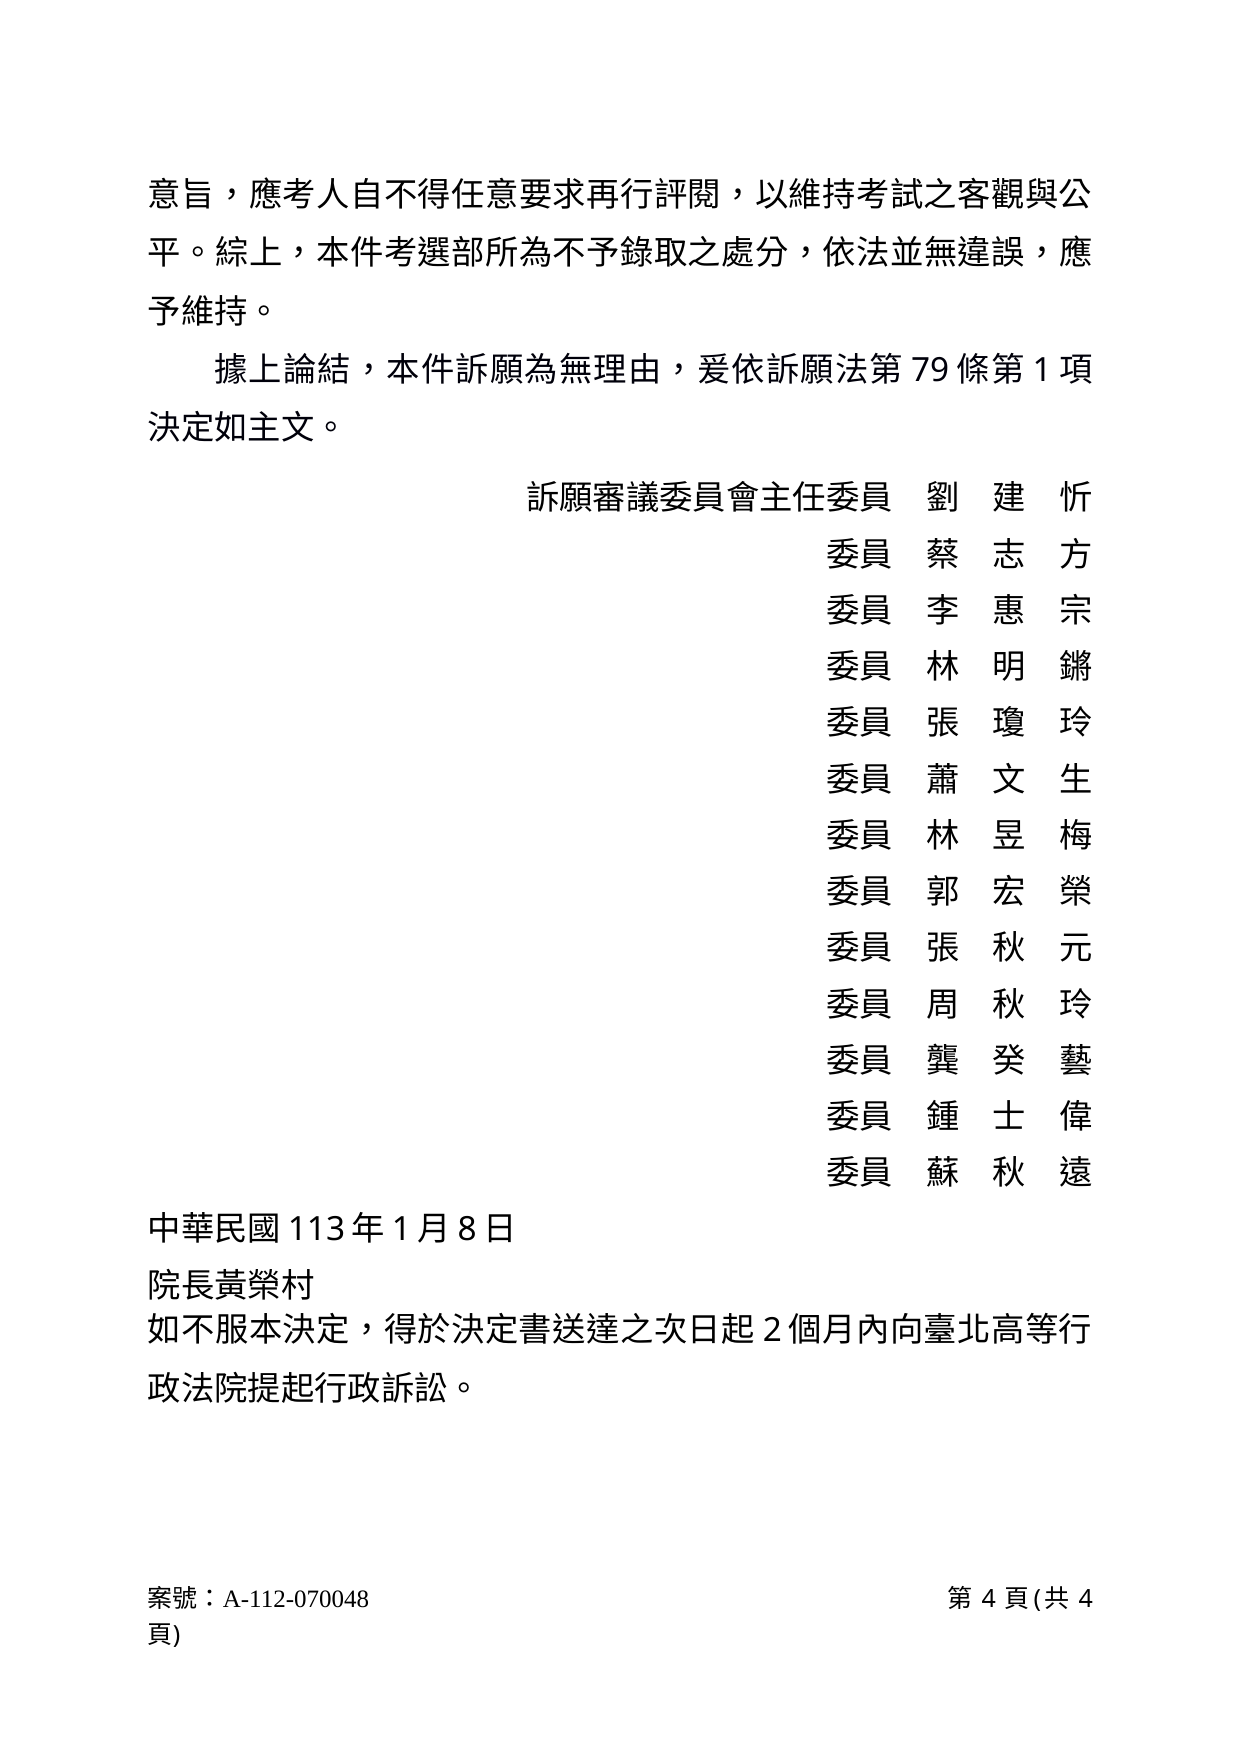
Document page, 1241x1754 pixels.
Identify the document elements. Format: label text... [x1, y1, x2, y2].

text 委員 蕭 文 生 [173, 733, 1092, 789]
text 委員 蔡 志 方 [173, 508, 1092, 564]
text 委員 林 昱 梅 [173, 789, 1092, 845]
text 院長黃榮村 [148, 1239, 1092, 1295]
text 據上論結，本件訴願為無理由，爰依訴願法第79條第1項決定如主文。 [148, 335, 1092, 451]
text 委員 李 惠 宗 [173, 564, 1092, 620]
text 委員 周 秋 玲 [173, 958, 1092, 1014]
text 中華民國113年1月8日 [148, 1183, 1092, 1239]
text 委員 林 明 鏘 [173, 620, 1092, 676]
text 查考選部辦理本項考試，依法組織典試委員會辦理典試事宜，其申論式試卷之評閱，係於評閱前召開試卷評分標準會議，其中「國文(作文與測驗)」科目作文部分之評閱，則係依閱卷規則第26條規定召開公評會議，由召集人會同公評委員共同商定評分標準後，抽選若干試卷作為試評卷，分別評定分數，並依據評閱結果選出上等、中上、中等、下等四等第之公評試卷，提列試卷評分標準會議討論，以作為閱卷委員評分標準參考。嗣閱卷委員即依前揭各類評分標準，於試卷彌封狀態中評閱，典試委員長及召集人於閱卷開始後，並得依閱卷規則之規定，隨時抽閱試卷；本件經本會檢視訴願人系爭「作業研究」等5科目申論式試卷，並未發現漏閱、計分或成績抄錄有顯然錯誤等情事，且原評各題分數與成績通知上登載之分數均相符，其中「工程統計學與品質管制」科目第1題及「工程經濟學」科目第1、2、4題評閱為0分，均經閱卷委員劃記「☓」符號，並依首揭閱卷規則第11條第2項規定註明理由為「答錯」；而有關應考人考試成績之評定，係由典試委員或閱卷委員基於法律之授權，根據學識素養與經驗所為學術上之專業判斷，具有高度之判斷餘地，其評定若無違背法令或依形式觀察有顯然錯誤之情事，參照司法院釋字第319號解釋意旨，應考人自不得任意要求再行評閱，以維持考試之客觀與公平。綜上，本件考選部所為不予錄取之處分，依法並無違誤，應予維持。 [148, 160, 1092, 335]
text 如不服本決定，得於決定書送達之次日起2個月內向臺北高等行政法院提起行政訴訟。 [148, 1295, 1092, 1412]
text 委員 龔 癸 藝 [173, 1014, 1092, 1070]
text 訴願審議委員會主任委員 劉 建 忻 [173, 451, 1092, 508]
text 委員 郭 宏 榮 [173, 845, 1092, 901]
text 委員 蘇 秋 遠 [173, 1126, 1092, 1183]
text 委員 張 秋 元 [173, 901, 1092, 958]
text 委員 鍾 士 偉 [173, 1070, 1092, 1126]
text 委員 張 瓊 玲 [173, 676, 1092, 733]
